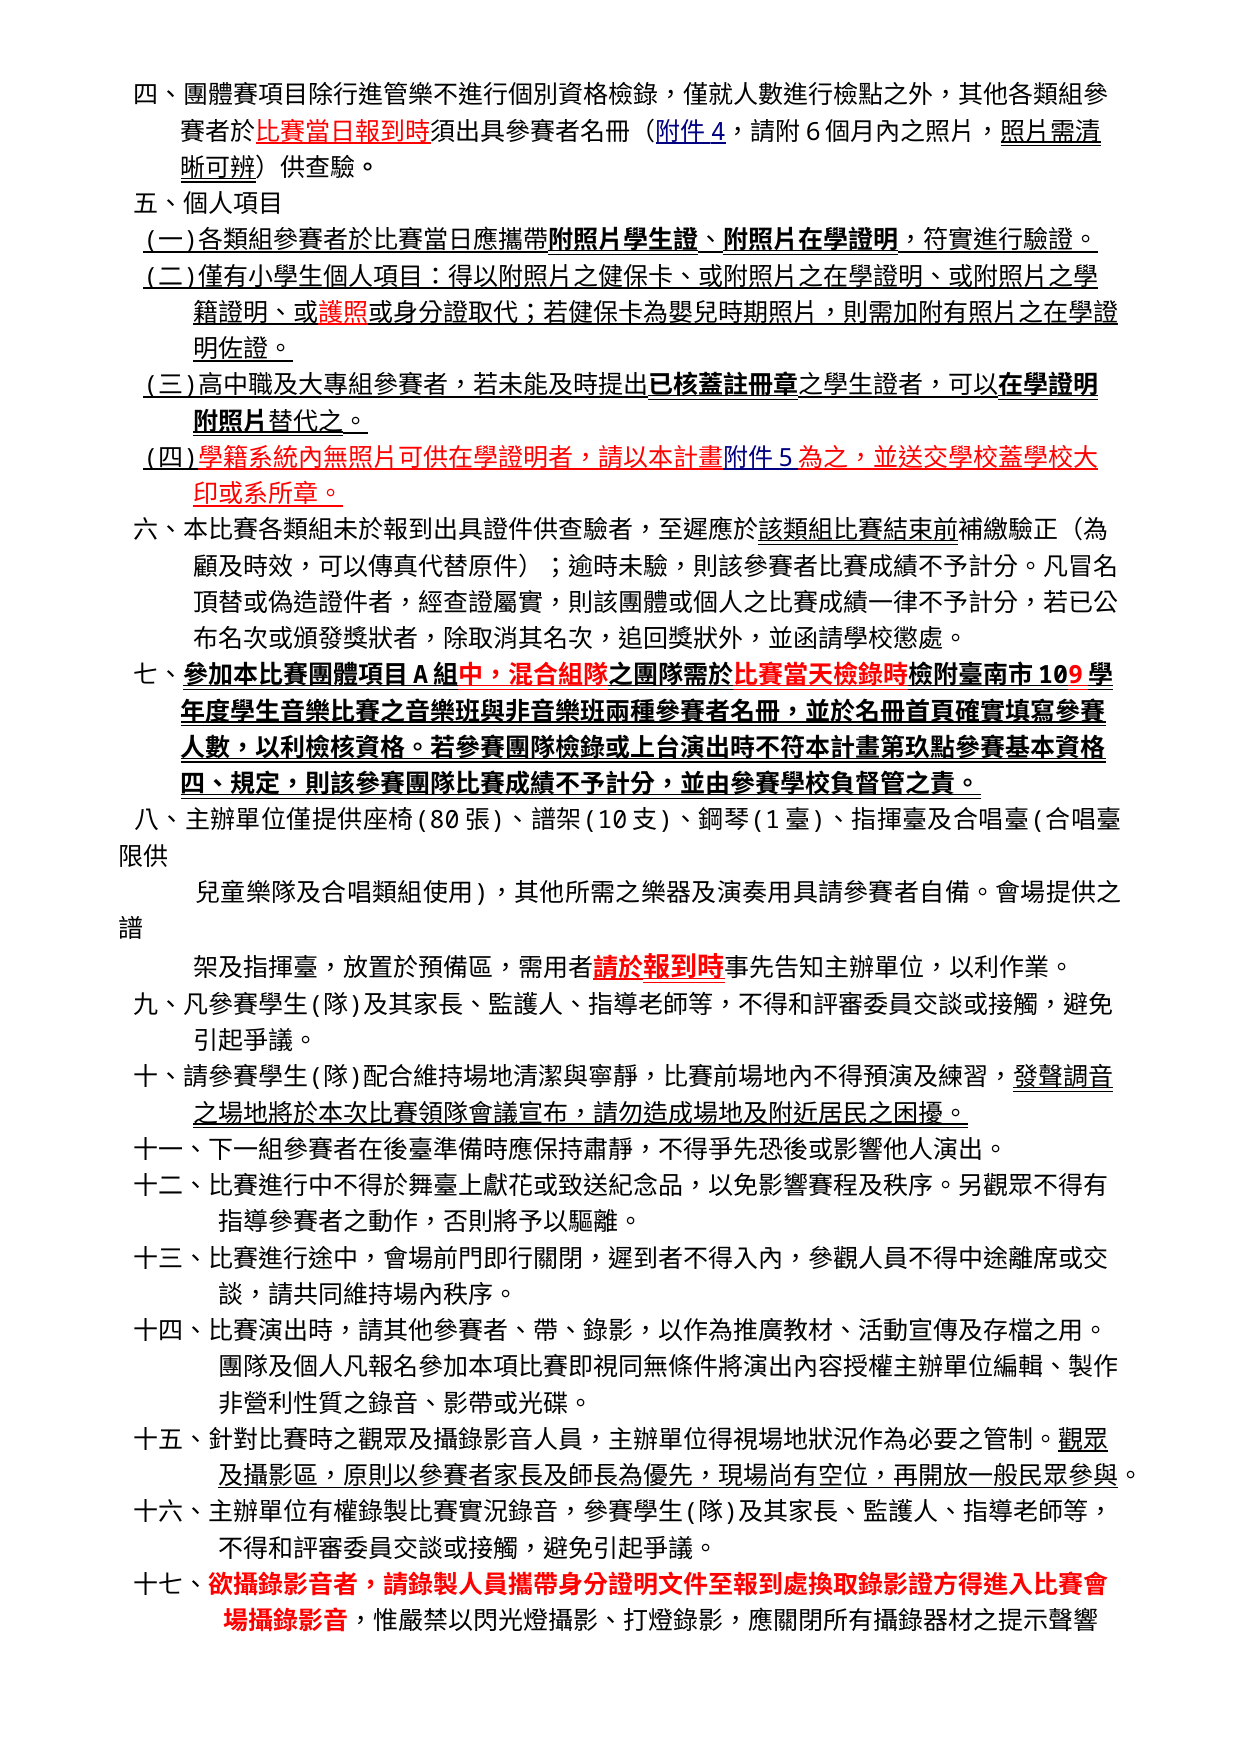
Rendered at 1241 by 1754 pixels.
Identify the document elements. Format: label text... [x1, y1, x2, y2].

text 十七、欲攝錄影音者，請錄製人員攜帶身分證明文件至報到處換取錄影證方得進入比賽會 [118, 1564, 1122, 1601]
text 八、主辦單位僅提供座椅(80張)、譜架(10支)、鋼琴(1臺)、指揮臺及合唱臺(合唱臺限供 [118, 800, 1122, 872]
text 六、本比賽各類組未於報到出具證件供查驗者，至遲應於該類組比賽結束前補繳驗正（為 [118, 510, 1122, 546]
text 及攝影區，原則以參賽者家長及師長為優先，現場尚有空位，再開放一般民眾參與。 [143, 1456, 1122, 1492]
text (一)各類組參賽者於比賽當日應攜帶附照片學生證、附照片在學證明，符實進行驗證。 [143, 220, 1122, 256]
text 十一、下一組參賽者在後臺準備時應保持肅靜，不得爭先恐後或影響他人演出。 [118, 1129, 1122, 1166]
text 五、個人項目 [118, 184, 1122, 220]
text (二)僅有小學生個人項目：得以附照片之健保卡、或附照片之在學證明、或附照片之學籍證明、或護照或身分證取代；若健保卡為嬰兒時期照片，則需加附有照片之在學證明佐證。 [143, 256, 1122, 365]
text 年度學生音樂比賽之音樂班與非音樂班兩種參賽者名冊，並於名冊首頁確實填寫參賽人數，以利檢核資格。若參賽團隊檢錄或上台演出時不符本計畫第玖點參賽基本資格四、規定，則該參賽團隊比賽成績不予計分，並由參賽學校負督管之責。 [181, 691, 1122, 800]
text 頂替或偽造證件者，經查證屬實，則該團體或個人之比賽成績一律不予計分，若已公 [118, 582, 1122, 619]
text (四)學籍系統內無照片可供在學證明者，請以本計畫附件5為之，並送交學校蓋學校大印或系所章。 [143, 437, 1122, 510]
text 十三、比賽進行途中，會場前門即行關閉，遲到者不得入內，參觀人員不得中途離席或交 [118, 1238, 1122, 1274]
text 布名次或頒發獎狀者，除取消其名次，追回獎狀外，並函請學校懲處。 [118, 619, 1122, 655]
text 談，請共同維持場內秩序。 [143, 1274, 1122, 1311]
text 之場地將於本次比賽領隊會議宣布，請勿造成場地及附近居民之困擾。 [118, 1093, 1122, 1129]
text 引起爭議。 [118, 1021, 1122, 1057]
text 十、請參賽學生(隊)配合維持場地清潔與寧靜，比賽前場地內不得預演及練習，發聲調音 [118, 1057, 1122, 1093]
text 十六、主辦單位有權錄製比賽實況錄音，參賽學生(隊)及其家長、監護人、指導老師等， [118, 1492, 1122, 1528]
text 賽者於比賽當日報到時須出具參賽者名冊（附件4，請附6個月內之照片，照片需清晰可辨）供查驗。 [181, 111, 1122, 184]
text 十五、針對比賽時之觀眾及攝錄影音人員，主辦單位得視場地狀況作為必要之管制。觀眾 [118, 1419, 1122, 1456]
text 十四、比賽演出時，請其他參賽者、帶、錄影，以作為推廣教材、活動宣傳及存檔之用。 [118, 1311, 1122, 1347]
text 七、參加本比賽團體項目A組中，混合組隊之團隊需於比賽當天檢錄時檢附臺南市109學 [133, 655, 1122, 691]
text 非營利性質之錄音、影帶或光碟。 [143, 1383, 1122, 1419]
text 不得和評審委員交談或接觸，避免引起爭議。 [143, 1528, 1122, 1564]
text 顧及時效，可以傳真代替原件）；逾時未驗，則該參賽者比賽成績不予計分。凡冒名 [118, 546, 1122, 582]
text 四、團體賽項目除行進管樂不進行個別資格檢錄，僅就人數進行檢點之外，其他各類組參 [118, 75, 1122, 111]
text 架及指揮臺，放置於預備區，需用者請於報到時事先告知主辦單位，以利作業。 [118, 945, 1122, 984]
text 兒童樂隊及合唱類組使用)，其他所需之樂器及演奏用具請參賽者自備。會場提供之譜 [118, 872, 1122, 945]
text 團隊及個人凡報名參加本項比賽即視同無條件將演出內容授權主辦單位編輯、製作 [143, 1347, 1122, 1383]
text 九、凡參賽學生(隊)及其家長、監護人、指導老師等，不得和評審委員交談或接觸，避免 [118, 984, 1122, 1021]
text 指導參賽者之動作，否則將予以驅離。 [143, 1202, 1122, 1238]
text (三)高中職及大專組參賽者，若未能及時提出已核蓋註冊章之學生證者，可以在學證明附照片替代之。 [143, 365, 1122, 437]
text 十二、比賽進行中不得於舞臺上獻花或致送紀念品，以免影響賽程及秩序。另觀眾不得有 [118, 1166, 1122, 1202]
text 場攝錄影音，惟嚴禁以閃光燈攝影、打燈錄影，應關閉所有攝錄器材之提示聲響 [118, 1601, 1122, 1637]
